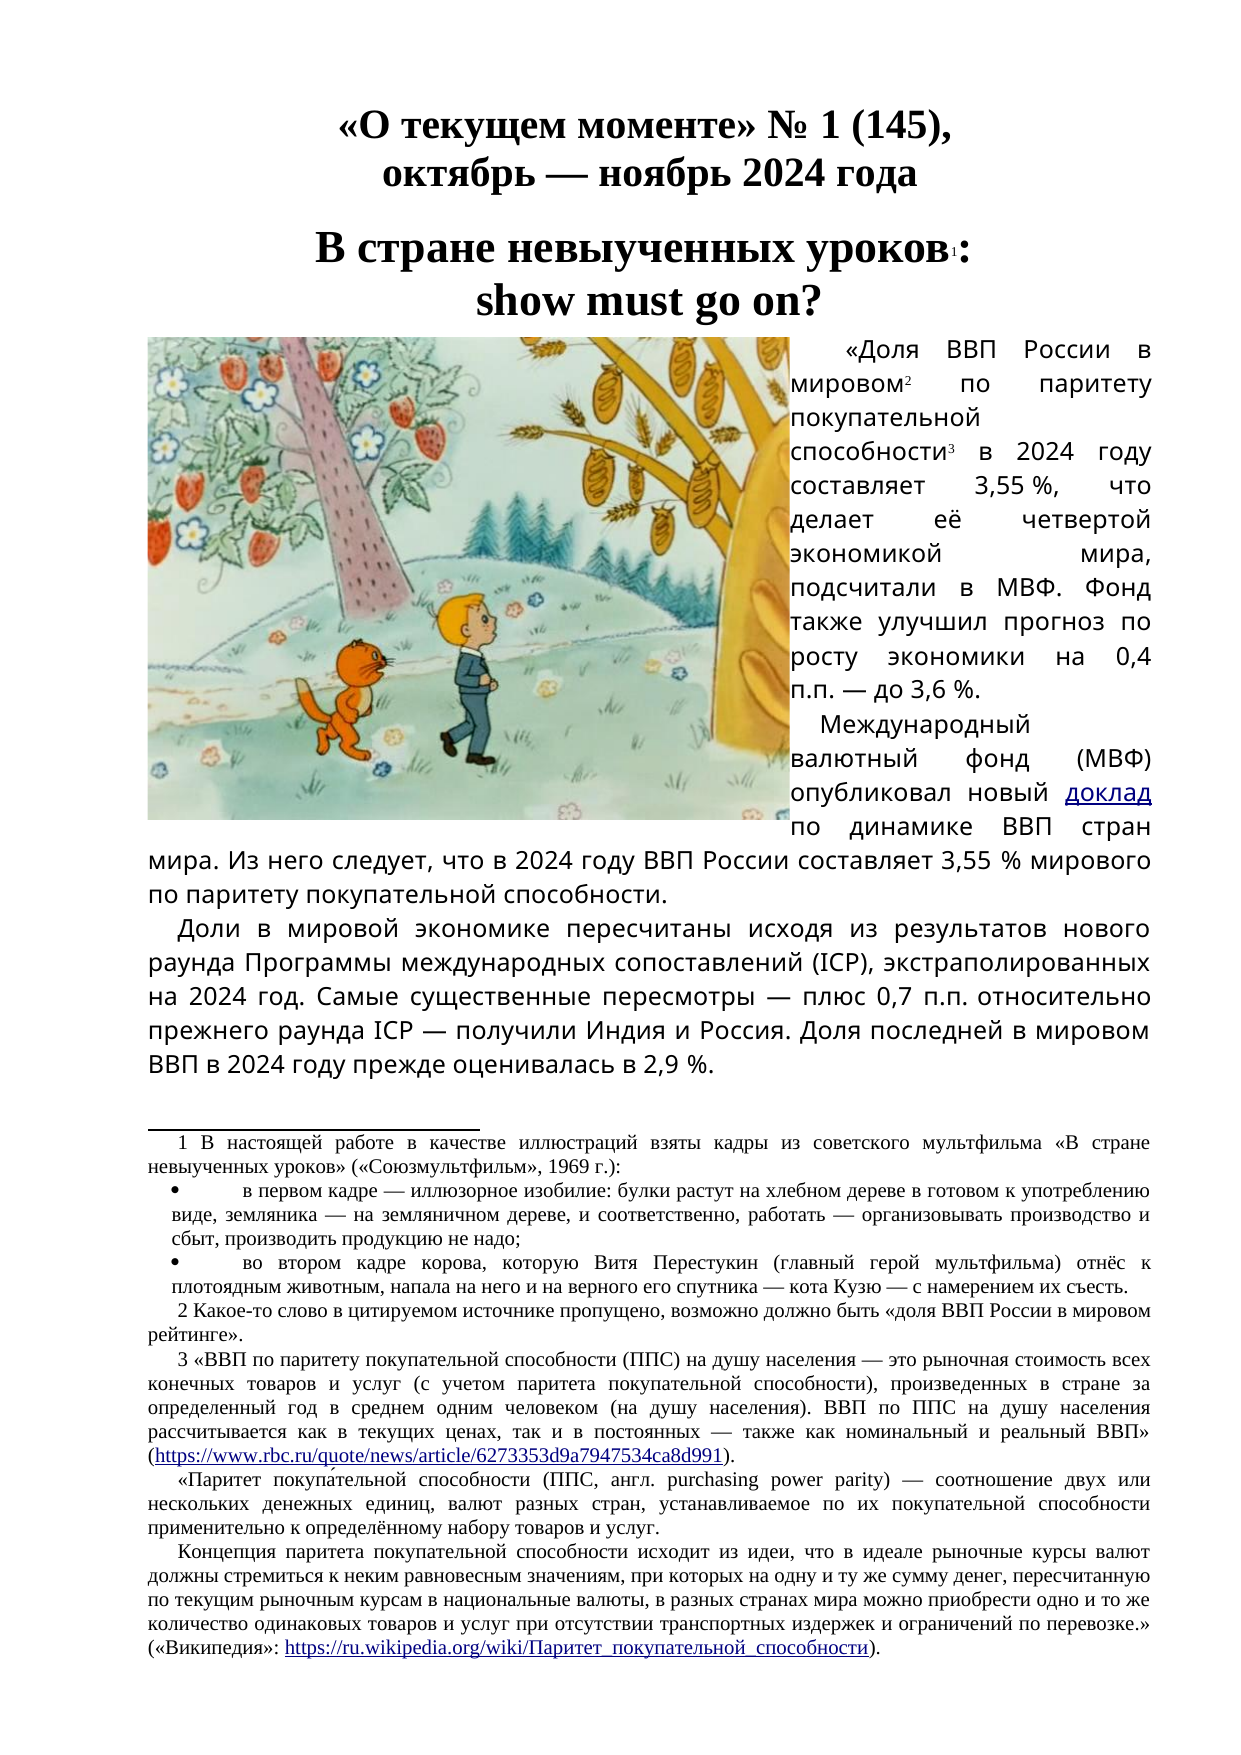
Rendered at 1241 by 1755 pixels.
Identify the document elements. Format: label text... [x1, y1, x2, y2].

list в первом кадре — иллюзорное изобилие: булки растут на хлебном дереве в готовом к употреблению виде, земляника — на земляничном дереве, и соответственно, работать — организовывать производство и сбыт, производить продукцию не надо; [171, 1178, 1152, 1250]
text Международный валютный фонд (МВФ) опубликовал новый доклад по динамике ВВП стран мира. Из него следует, что в 2024 году ВВП России составляет 3,55 % мирового по паритету покупательной способности. [148, 706, 1152, 911]
text «ВВП по паритету покупательной способности (ППС) на душу населения — это рыночная стоимость всех конечных товаров и услуг (с учетом паритета покупательной способности), произведенных в стране за определенный год в среднем одним человеком (на душу населения). ВВП по ППС на душу населения рассчитывается как в текущих ценах, так и в постоянных — также как номинальный и реальный ВВП» (https://www.rbc.ru/quote/news/article/6273353d9a7947534ca8d991). [148, 1346, 1152, 1467]
text «О текущем моменте» № 1 (145), октябрь — ноябрь 2024 года [148, 99, 1152, 195]
text Доли в мировой экономике пересчитаны исходя из результатов нового раунда Программы международных сопоставлений (ICP), экстраполированных на 2024 год. Самые существенные пересмотры — плюс 0,7 п.п. относительно прежнего раунда ICP — получили Индия и Россия. Доля последней в мировом ВВП в 2024 году прежде оценивалась в 2,9 %. [148, 911, 1152, 1081]
text Какое-то слово в цитируемом источнике пропущено, возможно должно быть «доля ВВП России в мировом рейтинге». [148, 1298, 1152, 1346]
text «Паритет покупа́тельной способности (ППС, англ. purchasing power parity) — соотношение двух или нескольких денежных единиц, валют разных стран, устанавливаемое по их покупательной способности применительно к определённому набору товаров и услуг. [148, 1467, 1152, 1539]
text В настоящей работе в качестве иллюстраций взяты кадры из советского мультфильма «В стране невыученных уроков» («Союзмультфильм», 1969 г.): [148, 1130, 1152, 1178]
list во втором кадре корова, которую Витя Перестукин (главный герой мультфильма) отнёс к плотоядным животным, напала на него и на верного его спутника — кота Кузю — с намерением их съесть. [171, 1250, 1152, 1298]
text «Доля ВВП России в мировом по паритету покупательной способности в 2024 году составляет 3,55 %, что делает её четвертой экономикой мира, подсчитали в МВФ. Фонд также улучшил прогноз по росту экономики на 0,4 п.п. — до 3,6 %. [148, 332, 1152, 706]
text Концепция паритета покупательной способности исходит из идеи, что в идеале рыночные курсы валют должны стремиться к неким равновесным значениям, при которых на одну и ту же сумму денег, пересчитанную по текущим рыночным курсам в национальные валюты, в разных странах мира можно приобрести одно и то же количество одинаковых товаров и услуг при отсутствии транспортных издержек и ограничений по перевозке.» («Википедия»: https://ru.wikipedia.org/wiki/Паритет_покупательной_способности). [148, 1539, 1152, 1659]
text В стране невыученных уроков: show must go on? [148, 220, 1152, 325]
